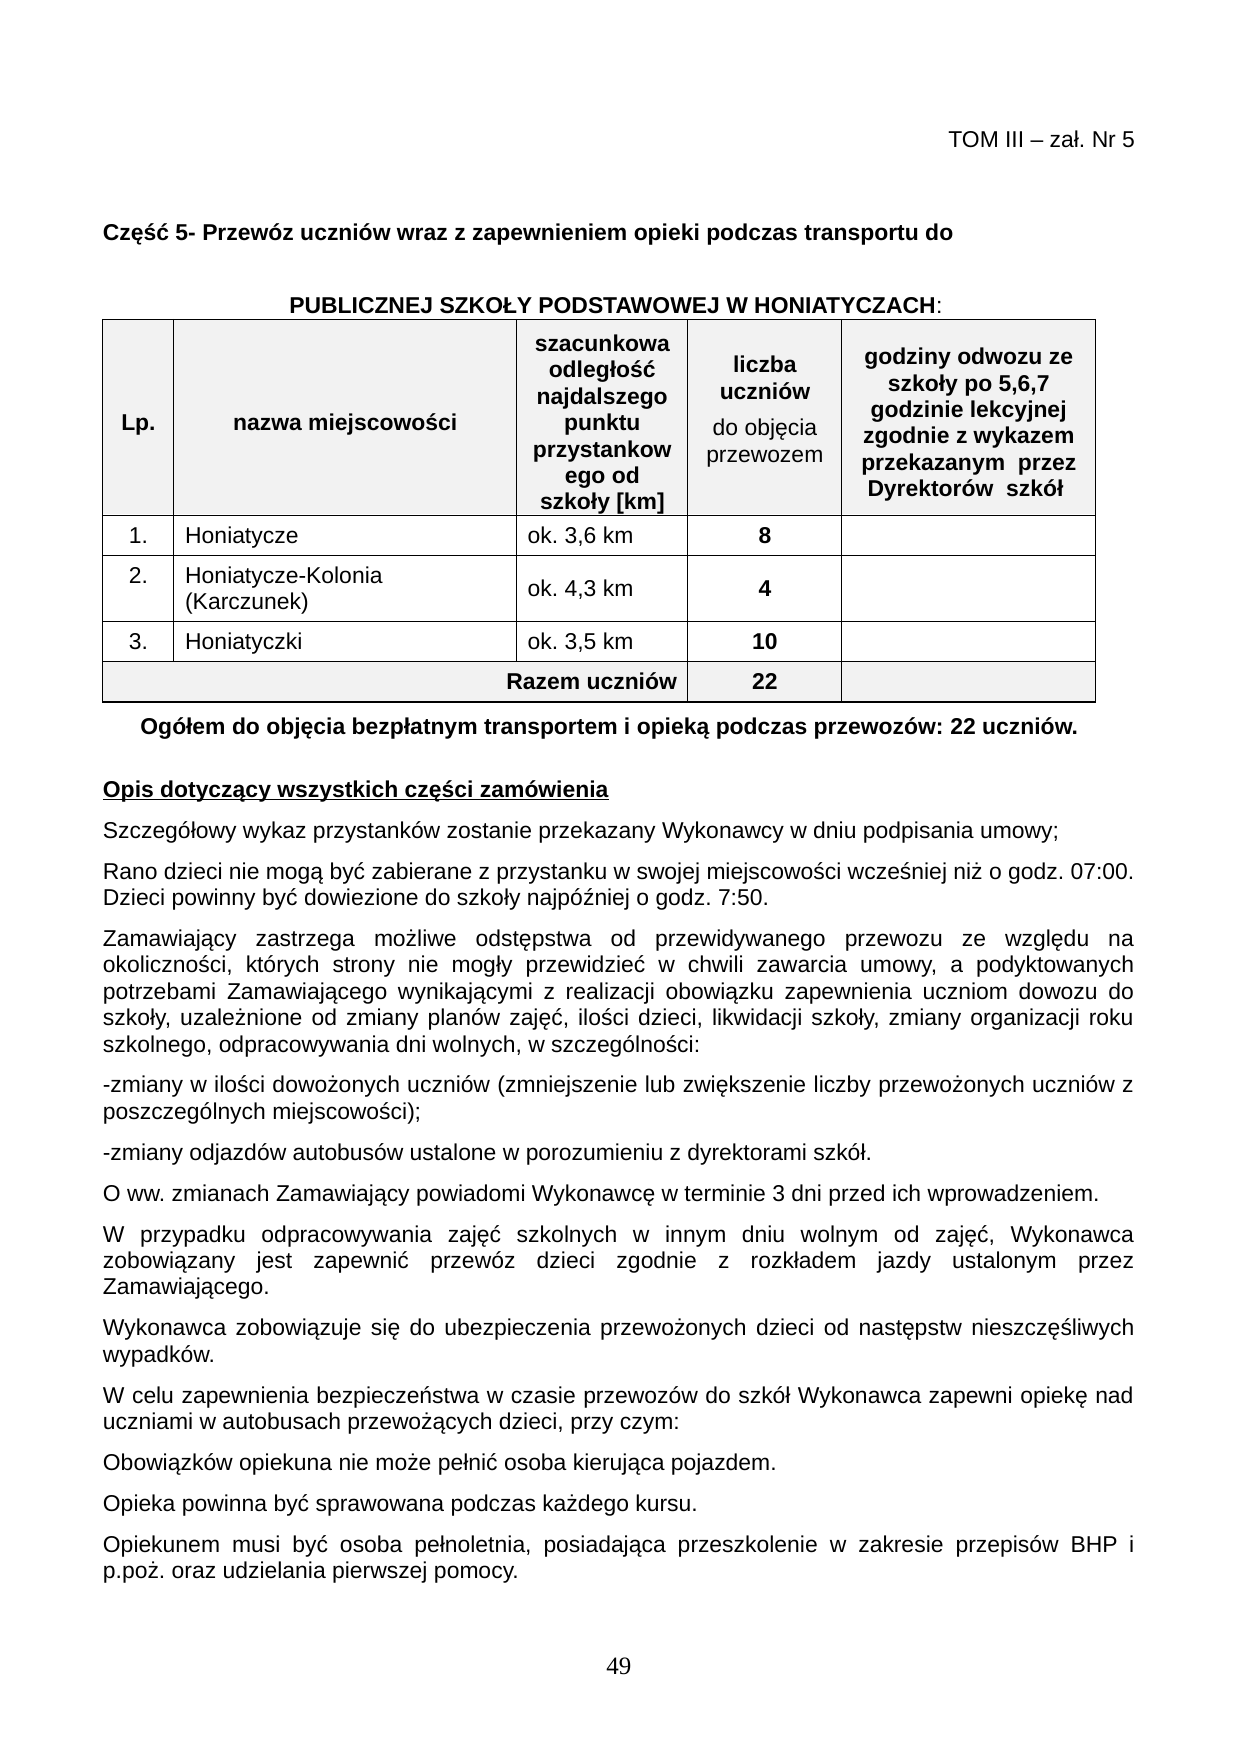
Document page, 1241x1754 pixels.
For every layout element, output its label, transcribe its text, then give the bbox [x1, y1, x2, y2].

list Część 5- Przewóz uczniów wraz z zapewnieniem opieki podczas transportu do [103, 219, 1135, 245]
table_cell 4 [688, 556, 841, 621]
table_header nazwa miejscowości [174, 320, 516, 514]
table_cell ok. 3,6 km [517, 516, 687, 554]
text Opis dotyczący wszystkich części zamówienia [103, 776, 1135, 802]
text Obowiązków opiekuna nie może pełnić osoba kierująca pojazdem. [103, 1449, 1135, 1475]
text Opieka powinna być sprawowana podczas każdego kursu. [103, 1490, 1135, 1516]
text W przypadku odpracowywania zajęć szkolnych w innym dniu wolnym od zajęć, Wykonawca zobowiązany jest zapewnić przewóz dzieci zgodnie z rozkładem jazdy ustalonym przez Zamawiającego. [103, 1221, 1135, 1300]
table_cell Razem uczniów [103, 662, 687, 701]
table_cell 1. [103, 516, 173, 554]
text Zamawiający zastrzega możliwe odstępstwa od przewidywanego przewozu ze względu na okoliczności, których strony nie mogły przewidzieć w chwili zawarcia umowy, a podyktowanych potrzebami Zamawiającego wynikającymi z realizacji obowiązku zapewnienia uczniom dowozu do szkoły, uzależnione od zmiany planów zajęć, ilości dzieci, likwidacji szkoły, zmiany organizacji roku szkolnego, odpracowywania dni wolnych, w szczególności: [103, 925, 1135, 1057]
table_cell [842, 516, 1095, 554]
table_header szacunkowa odległość najdalszego punktu przystankowego od szkoły [km] [517, 320, 687, 514]
table_cell 10 [688, 622, 841, 661]
table_cell 22 [688, 662, 841, 701]
table_cell ok. 3,5 km [517, 622, 687, 661]
table_cell 8 [688, 516, 841, 554]
table_header Lp. [103, 320, 173, 514]
table_cell ok. 4,3 km [517, 556, 687, 621]
text Szczegółowy wykaz przystanków zostanie przekazany Wykonawcy w dniu podpisania umowy; [103, 817, 1135, 843]
text O ww. zmianach Zamawiający powiadomi Wykonawcę w terminie 3 dni przed ich wprowadzeniem. [103, 1180, 1135, 1206]
text -zmiany w ilości dowożonych uczniów (zmniejszenie lub zwiększenie liczby przewożonych uczniów z poszczególnych miejscowości); [103, 1071, 1135, 1124]
table_header liczba uczniów do objęcia przewozem [688, 320, 841, 514]
list PUBLICZNEJ SZKOŁY PODSTAWOWEJ W HONIATYCZACH: [103, 292, 1135, 319]
text -zmiany odjazdów autobusów ustalone w porozumieniu z dyrektorami szkół. [103, 1139, 1135, 1165]
table_header godziny odwozu ze szkoły po 5,6,7 godzinie lekcyjnej zgodnie z wykazem przekazanym przez Dyrektorów szkół [842, 320, 1095, 514]
text Opiekunem musi być osoba pełnoletnia, posiadająca przeszkolenie w zakresie przepisów BHP i p.poż. oraz udzielania pierwszej pomocy. [103, 1531, 1135, 1583]
text Rano dzieci nie mogą być zabierane z przystanku w swojej miejscowości wcześniej niż o godz. 07:00. Dzieci powinny być dowiezione do szkoły najpóźniej o godz. 7:50. [103, 858, 1135, 911]
text TOM III – zał. Nr 5 [103, 126, 1135, 153]
table_cell Honiatycze-Kolonia (Karczunek) [174, 556, 516, 621]
table_cell 3. [103, 622, 173, 661]
table_cell Honiatyczki [174, 622, 516, 661]
text Wykonawca zobowiązuje się do ubezpieczenia przewożonych dzieci od następstw nieszczęśliwych wypadków. [103, 1314, 1135, 1367]
table_cell [842, 662, 1095, 701]
text W celu zapewnienia bezpieczeństwa w czasie przewozów do szkół Wykonawca zapewni opiekę nad uczniami w autobusach przewożących dzieci, przy czym: [103, 1382, 1135, 1434]
table_cell 2. [103, 556, 173, 621]
table_cell [842, 556, 1095, 621]
table_cell [842, 622, 1095, 661]
text Ogółem do objęcia bezpłatnym transportem i opieką podczas przewozów: 22 uczniów. [140, 713, 1135, 739]
table_cell Honiatycze [174, 516, 516, 554]
